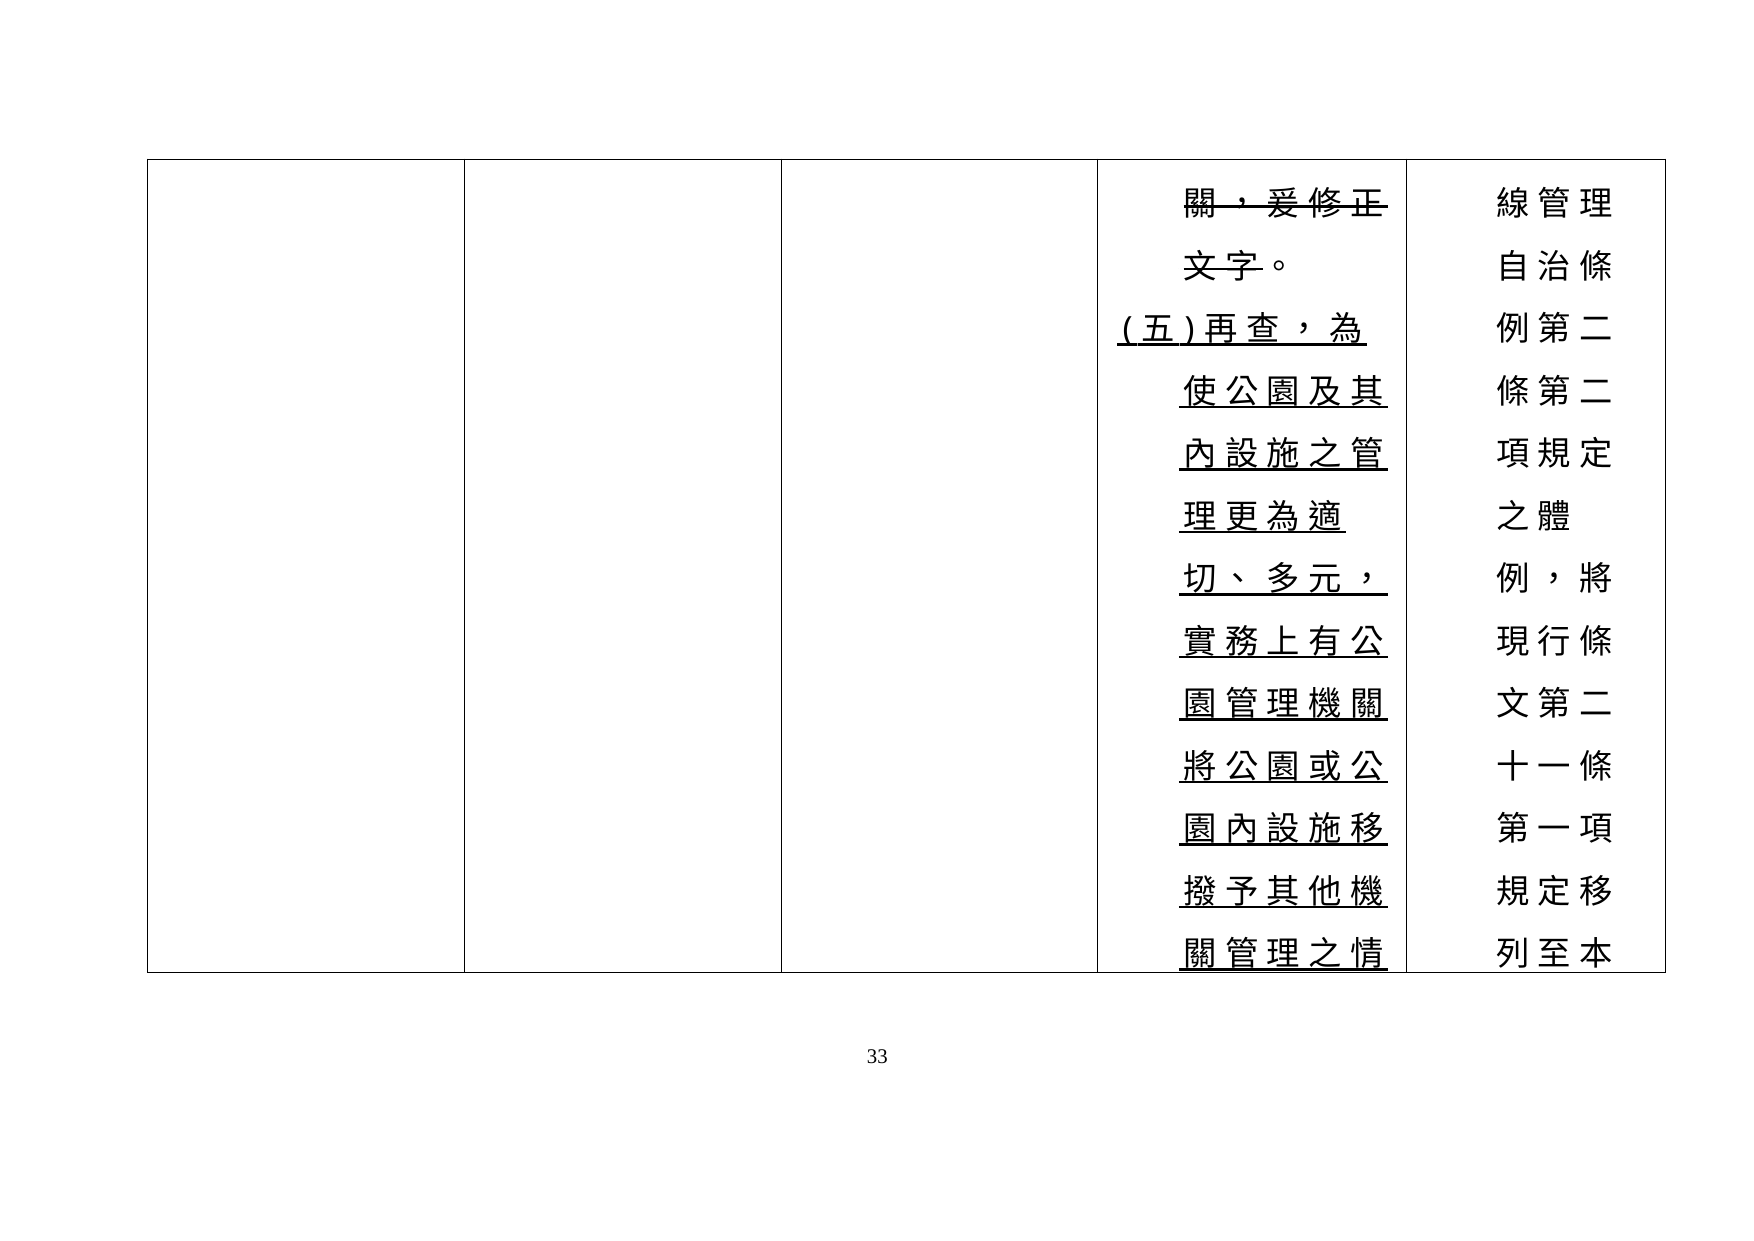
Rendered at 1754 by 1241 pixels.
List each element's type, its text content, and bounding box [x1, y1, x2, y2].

table_cell [465, 160, 781, 972]
table_cell 關，爰修正文字。 (五)再查，為使公園及其內設施之管理更為適切、多元，實務上有公園管理機關將公園或公園內設施移撥予其他機關管理之情 [1098, 160, 1406, 972]
table_cell [148, 160, 464, 972]
table_cell [782, 160, 1097, 972]
table_cell 線管理自治條例第二條第二項規定之體例，將現行條文第二十一條第一項規定移列至本 [1407, 160, 1665, 972]
